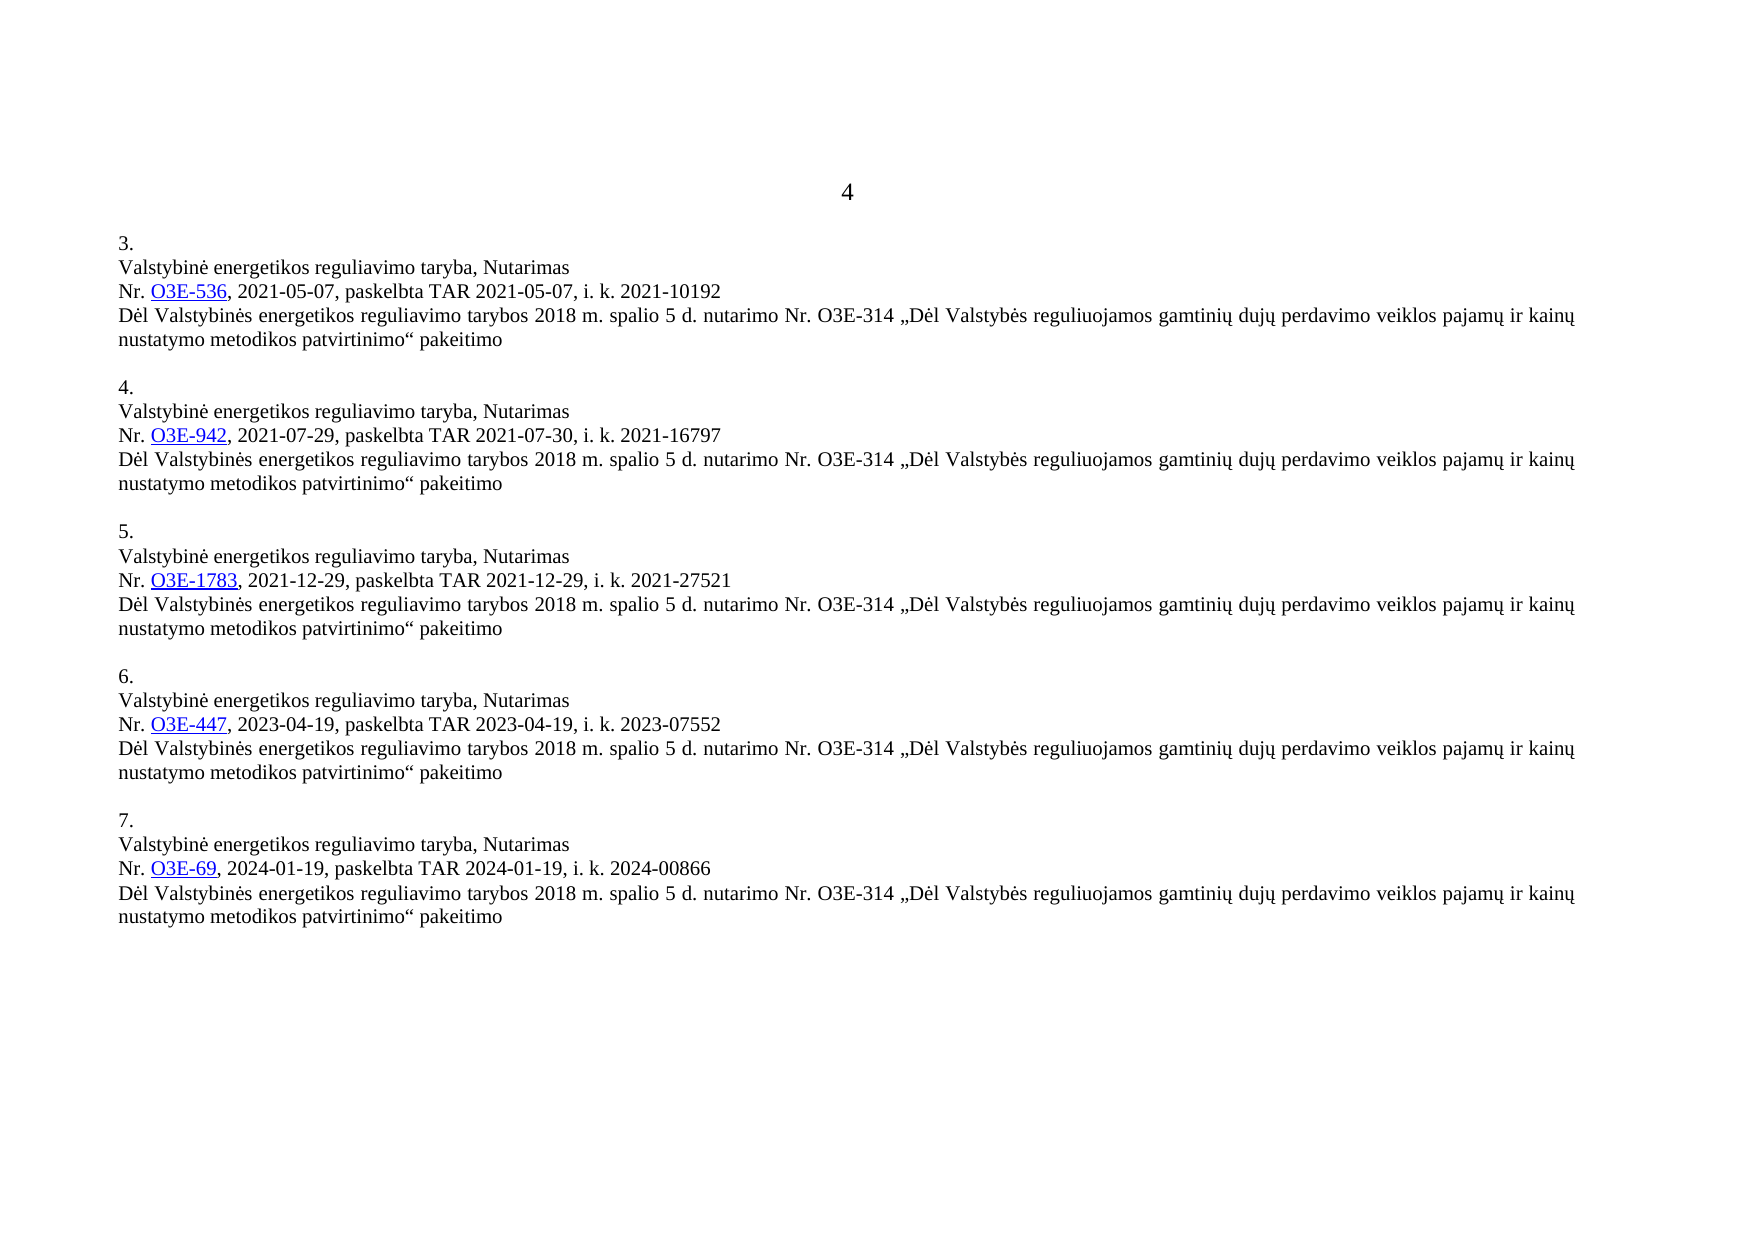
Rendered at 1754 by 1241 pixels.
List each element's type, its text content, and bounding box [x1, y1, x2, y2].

text Dėl Valstybinės energetikos reguliavimo tarybos 2018 m. spalio 5 d. nutarimo Nr. O3E-314 „Dėl Valstybės reguliuojamos gamtinių dujų perdavimo veiklos pajamų ir kainų nustatymo metodikos patvirtinimo“ pakeitimo [118, 592, 1577, 640]
text Valstybinė energetikos reguliavimo taryba, Nutarimas [118, 688, 1577, 712]
text Nr. O3E-1783, 2021-12-29, paskelbta TAR 2021-12-29, i. k. 2021-27521 [118, 568, 1577, 592]
text 6. [118, 664, 1577, 688]
text Valstybinė energetikos reguliavimo taryba, Nutarimas [118, 255, 1577, 279]
text Dėl Valstybinės energetikos reguliavimo tarybos 2018 m. spalio 5 d. nutarimo Nr. O3E-314 „Dėl Valstybės reguliuojamos gamtinių dujų perdavimo veiklos pajamų ir kainų nustatymo metodikos patvirtinimo“ pakeitimo [118, 447, 1577, 495]
text Valstybinė energetikos reguliavimo taryba, Nutarimas [118, 399, 1577, 423]
text Nr. O3E-69, 2024-01-19, paskelbta TAR 2024-01-19, i. k. 2024-00866 [118, 856, 1577, 880]
text 4. [118, 375, 1577, 399]
text Valstybinė energetikos reguliavimo taryba, Nutarimas [118, 832, 1577, 856]
text Valstybinė energetikos reguliavimo taryba, Nutarimas [118, 543, 1577, 568]
text Dėl Valstybinės energetikos reguliavimo tarybos 2018 m. spalio 5 d. nutarimo Nr. O3E-314 „Dėl Valstybės reguliuojamos gamtinių dujų perdavimo veiklos pajamų ir kainų nustatymo metodikos patvirtinimo“ pakeitimo [118, 303, 1577, 351]
text 7. [118, 808, 1577, 832]
text Nr. O3E-536, 2021-05-07, paskelbta TAR 2021-05-07, i. k. 2021-10192 [118, 279, 1577, 303]
text 3. [118, 231, 1577, 255]
text Nr. O3E-447, 2023-04-19, paskelbta TAR 2023-04-19, i. k. 2023-07552 [118, 712, 1577, 736]
text Dėl Valstybinės energetikos reguliavimo tarybos 2018 m. spalio 5 d. nutarimo Nr. O3E-314 „Dėl Valstybės reguliuojamos gamtinių dujų perdavimo veiklos pajamų ir kainų nustatymo metodikos patvirtinimo“ pakeitimo [118, 880, 1577, 928]
text Dėl Valstybinės energetikos reguliavimo tarybos 2018 m. spalio 5 d. nutarimo Nr. O3E-314 „Dėl Valstybės reguliuojamos gamtinių dujų perdavimo veiklos pajamų ir kainų nustatymo metodikos patvirtinimo“ pakeitimo [118, 736, 1577, 784]
text 5. [118, 519, 1577, 543]
text Nr. O3E-942, 2021-07-29, paskelbta TAR 2021-07-30, i. k. 2021-16797 [118, 423, 1577, 447]
